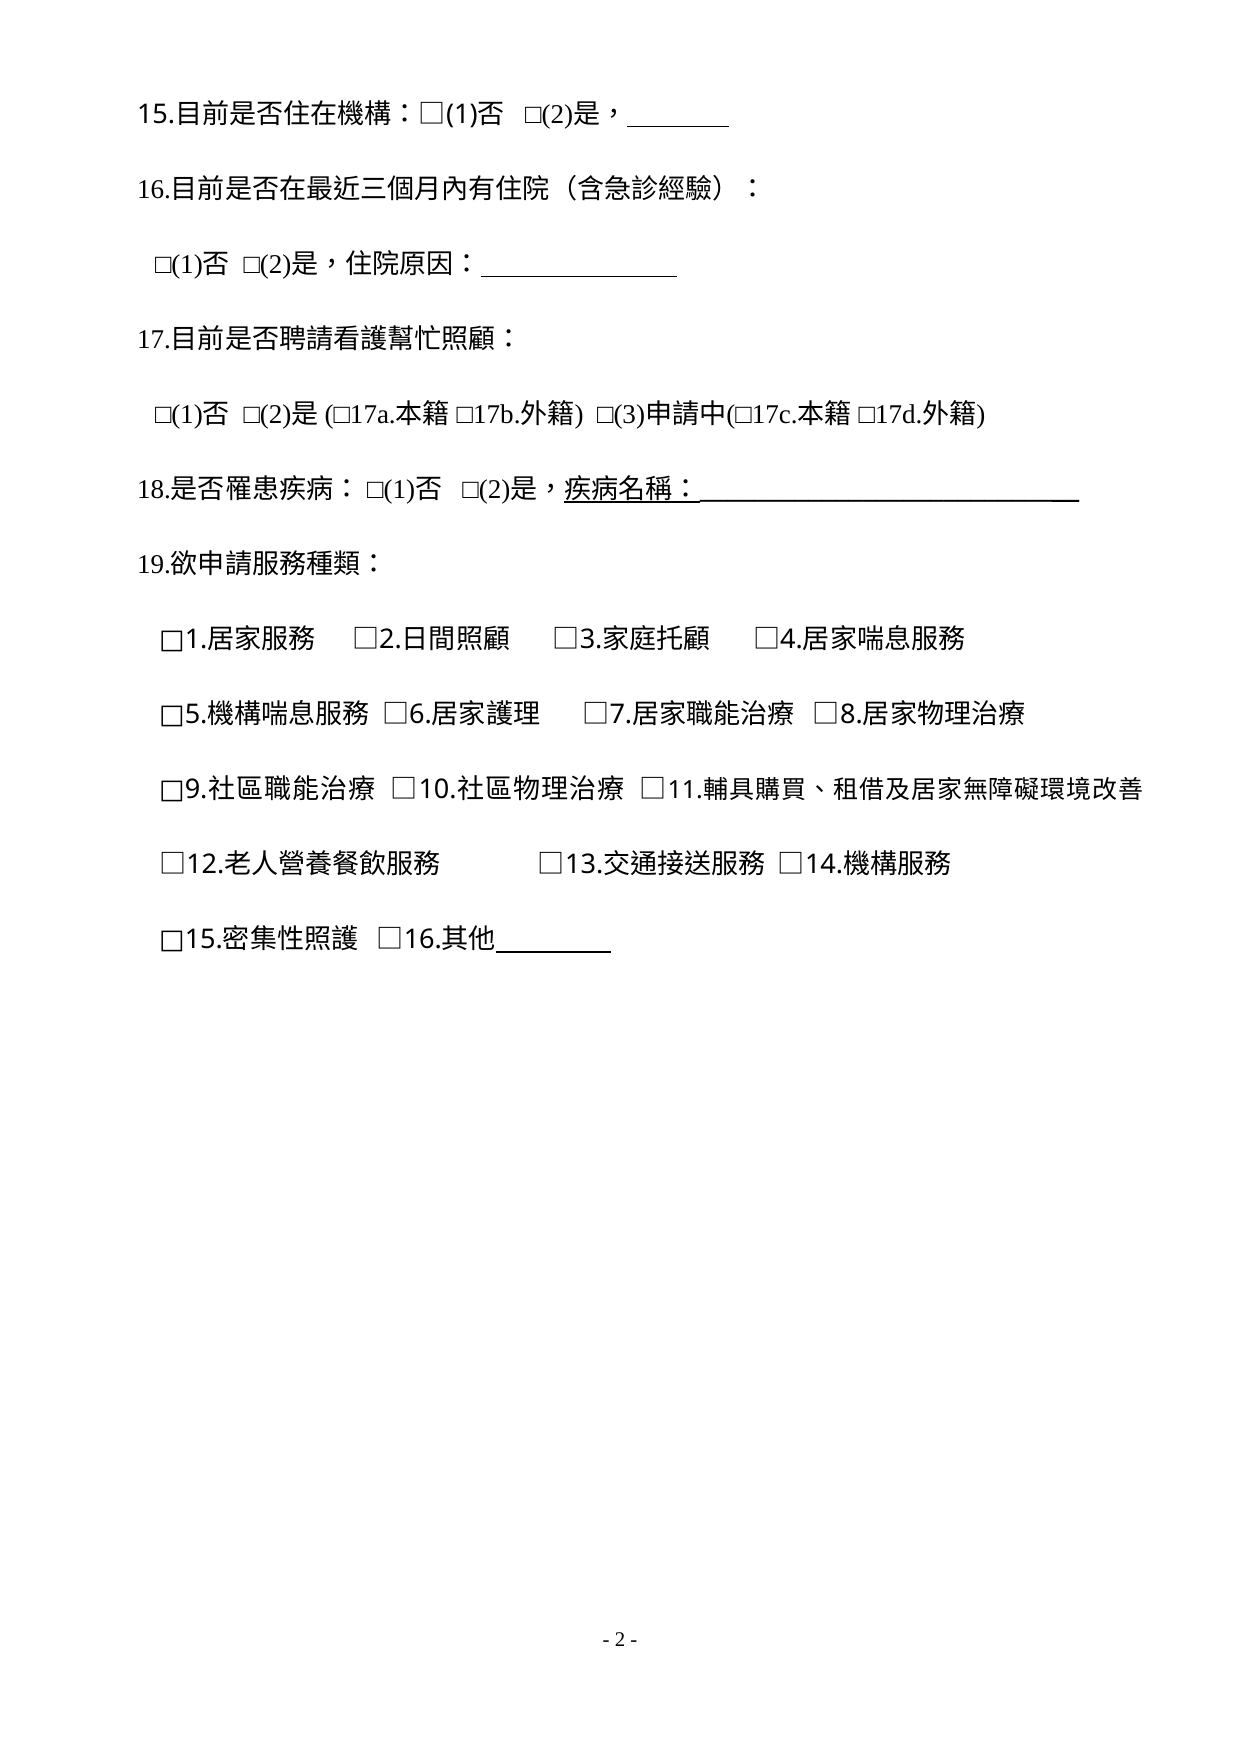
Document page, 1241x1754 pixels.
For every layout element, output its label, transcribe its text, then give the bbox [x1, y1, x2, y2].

text 16.目前是否在最近三個月內有住院（含急診經驗）： [110, 149, 1144, 224]
text □5.機構喘息服務 □6.居家護理 □7.居家職能治療 □8.居家物理治療 [145, 674, 1144, 749]
text 18.是否罹患疾病： □(1)否 □(2)是，疾病名稱：____________________________ [110, 449, 1144, 524]
text □1.居家服務 □2.日間照顧 □3.家庭托顧 □4.居家喘息服務 [145, 599, 1144, 674]
text □(1)否 □(2)是，住院原因： [110, 224, 1144, 299]
text 19.欲申請服務種類： [110, 524, 1144, 599]
text 17.目前是否聘請看護幫忙照顧： [110, 299, 1144, 374]
text □(1)否 □(2)是 (□17a.本籍 □17b.外籍) □(3)申請中(□17c.本籍 □17d.外籍) [110, 374, 1144, 449]
text □9.社區職能治療 □10.社區物理治療 □11.輔具購買、租借及居家無障礙環境改善 □12.老人營養餐飲服務 □13.交通接送服務 □14.機構服務 [159, 749, 1144, 899]
text □15.密集性照護 □16.其他 [145, 899, 1144, 974]
text 15.目前是否住在機構：□(1)否 □(2)是， [110, 74, 1144, 149]
